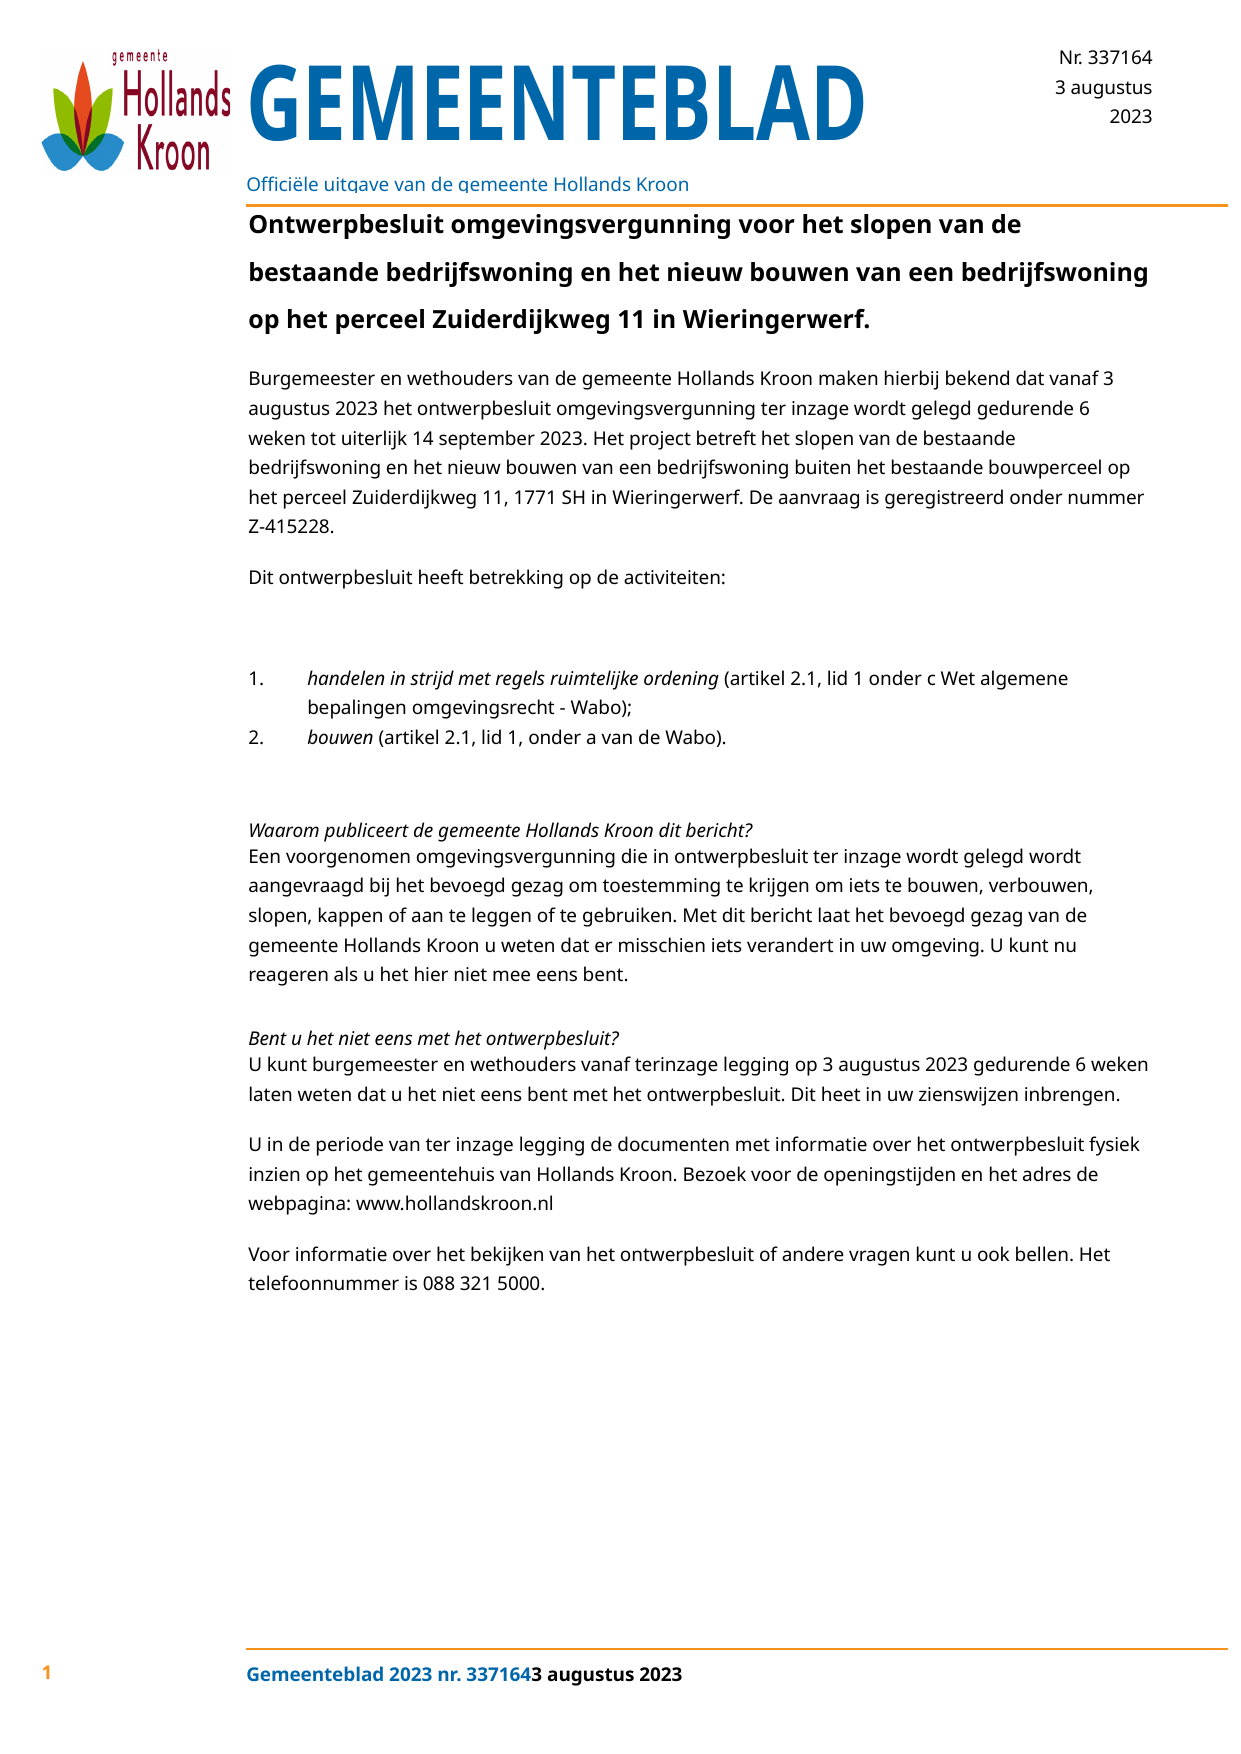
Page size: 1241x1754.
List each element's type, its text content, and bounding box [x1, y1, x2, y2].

text Een voorgenomen omgevingsvergunning die in ontwerpbesluit ter inzage wordt gelegd wordt aangevraagd bij het bevoegd gezag om toestemming te krijgen om iets te bouwen, verbouwen, slopen, kappen of aan te leggen of te gebruiken. Met dit bericht laat het bevoegd gezag van de gemeente Hollands Kroon u weten dat er misschien iets verandert in uw omgeving. U kunt nu reageren als u het hier niet mee eens bent. [248, 843, 1152, 987]
text Bent u het niet eens met het ontwerpbesluit? [248, 1025, 1152, 1051]
text Waarom publiceert de gemeente Hollands Kroon dit bericht? [248, 817, 1152, 843]
text U kunt burgemeester en wethouders vanaf terinzage legging op 3 augustus 2023 gedurende 6 weken laten weten dat u het niet eens bent met het ontwerpbesluit. Dit heet in uw zienswijzen inbrengen. [248, 1051, 1152, 1106]
text Burgemeester en wethouders van de gemeente Hollands Kroon maken hierbij bekend dat vanaf 3 augustus 2023 het ontwerpbesluit omgevingsvergunning ter inzage wordt gelegd gedurende 6 weken tot uiterlijk 14 september 2023. Het project betreft het slopen van de bestaande bedrijfswoning en het nieuw bouwen van een bedrijfswoning buiten het bestaande bouwperceel op het perceel Zuiderdijkweg 11, 1771 SH in Wieringerwerf. De aanvraag is geregistreerd onder nummer Z-415228. [248, 366, 1152, 539]
text Voor informatie over het bekijken van het ontwerpbesluit of andere vragen kunt u ook bellen. Het telefoonnummer is 088 321 5000. [248, 1241, 1152, 1296]
text U in de periode van ter inzage legging de documenten met informatie over het ontwerpbesluit fysiek inzien op het gemeentehuis van Hollands Kroon. Bezoek voor de openingstijden en het adres de webpagina: www.hollandskroon.nl [248, 1131, 1152, 1216]
list handelen in strijd met regels ruimtelijke ordening (artikel 2.1, lid 1 onder c Wet algemene bepalingen omgevingsrecht - Wabo); [248, 665, 1152, 720]
text Dit ontwerpbesluit heeft betrekking op de activiteiten: [248, 564, 1152, 589]
list bouwen (artikel 2.1, lid 1, onder a van de Wabo). [248, 724, 1152, 749]
picture [41, 47, 231, 172]
text Ontwerpbesluit omgevingsvergunning voor het slopen van de bestaande bedrijfswoning en het nieuw bouwen van een bedrijfswoning op het perceel Zuiderdijkweg 11 in Wieringerwerf. [248, 207, 1152, 336]
